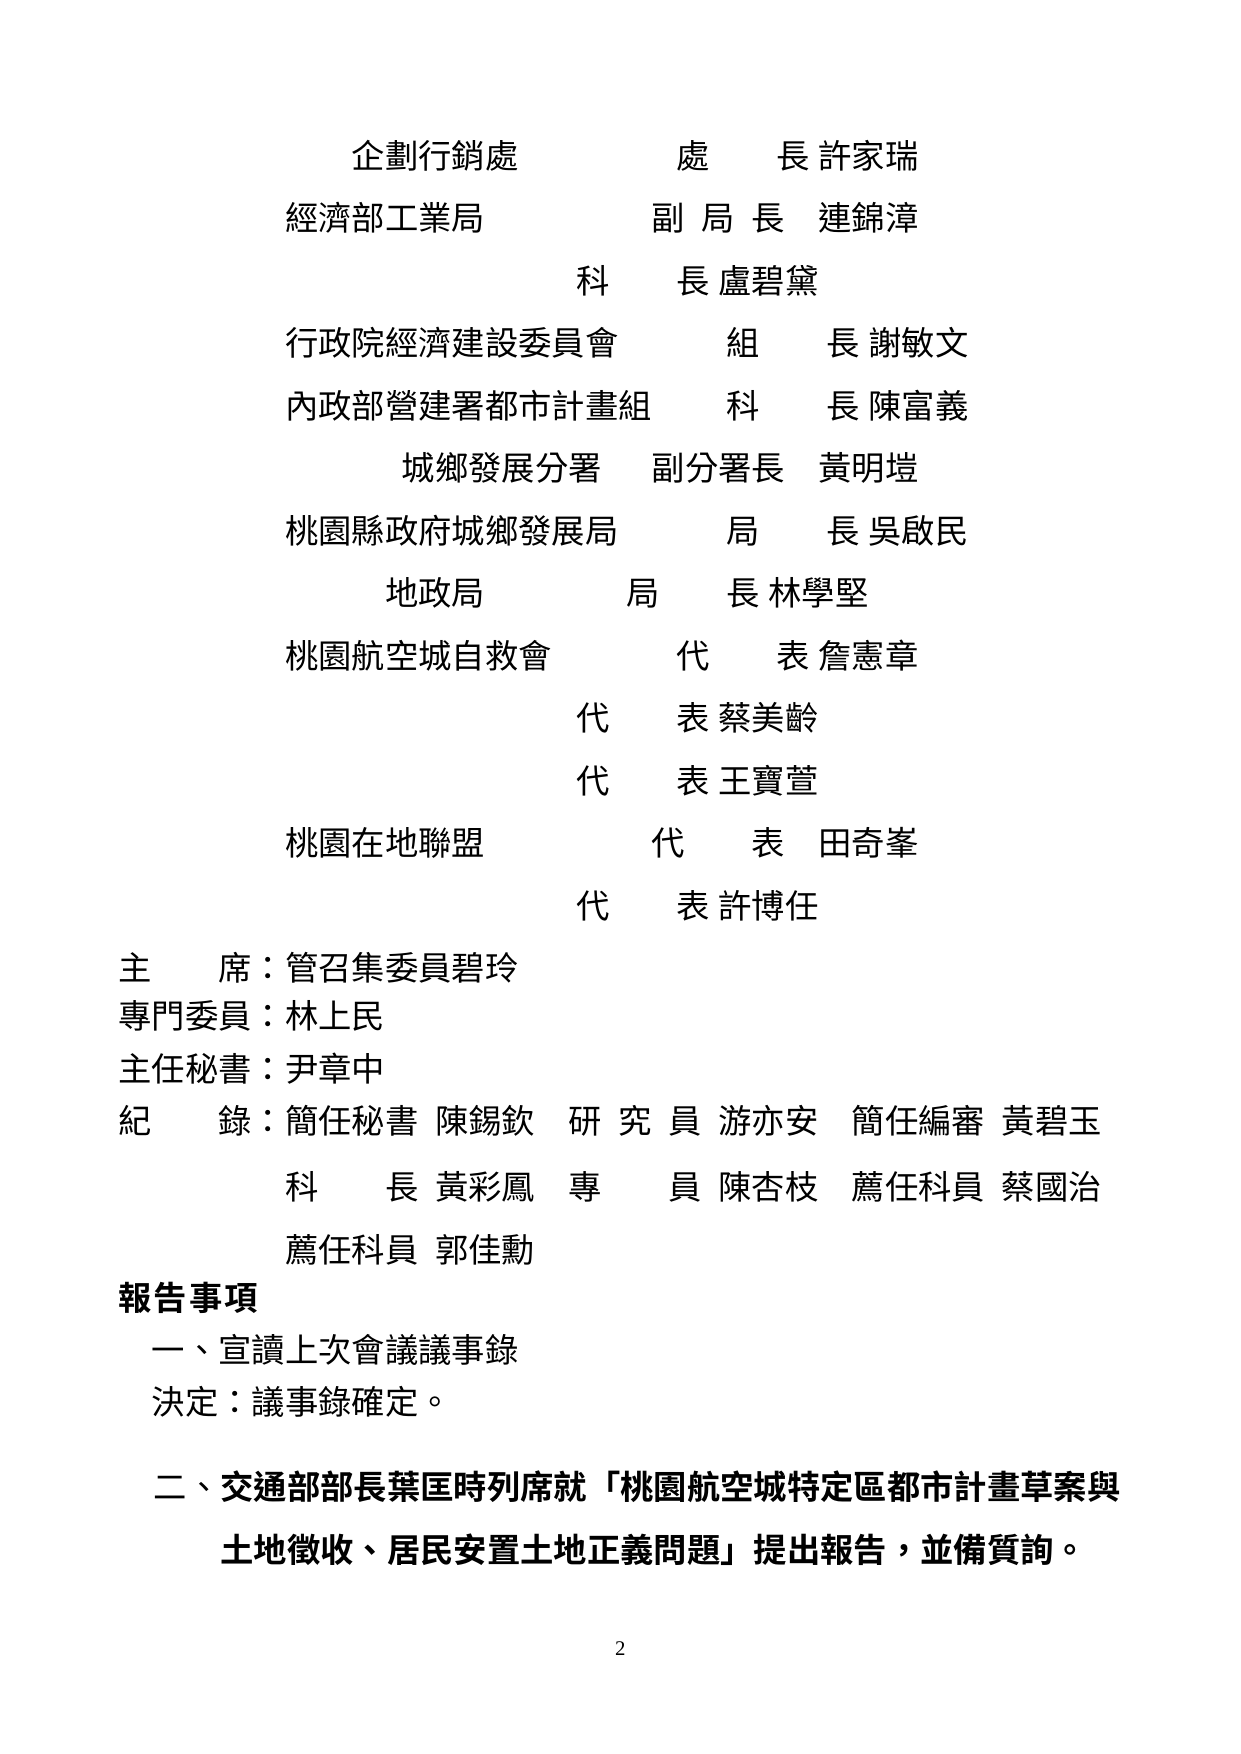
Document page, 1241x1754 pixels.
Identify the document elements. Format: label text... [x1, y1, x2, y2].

text 桃園航空城自救會 代 表 詹憲章 [118, 612, 1122, 675]
text 一、宣讀上次會議議事錄 [118, 1321, 1122, 1373]
text 桃園在地聯盟 代 表 田奇峯 [118, 800, 1122, 862]
text 經濟部工業局 副 局 長 連錦漳 [118, 175, 1122, 237]
text 專門委員：林上民 [118, 987, 1122, 1039]
text 代 表 王寶萱 [118, 737, 1122, 800]
text 地政局 局 長 林學堅 [118, 550, 1122, 612]
text 科 長 黃彩鳳 專 員 陳杏枝 薦任科員 蔡國治 [118, 1143, 1122, 1206]
text 紀 錄：簡任秘書 陳錫欽 研 究 員 游亦安 簡任編審 黃碧玉 [118, 1091, 1122, 1143]
text 決定：議事錄確定。 [151, 1373, 1122, 1425]
text 主 席：管召集委員碧玲 [118, 925, 1122, 987]
text 企劃行銷處 處 長 許家瑞 [118, 112, 1122, 175]
text 城鄉發展分署 副分署長 黃明塏 [118, 425, 1122, 487]
text 桃園縣政府城鄉發展局 局 長 吳啟民 [118, 487, 1122, 550]
text 薦任科員 郭佳勳 [118, 1206, 1122, 1268]
text 代 表 許博任 [118, 862, 1122, 925]
text 科 長 盧碧黛 [118, 237, 1122, 300]
text 內政部營建署都市計畫組 科 長 陳富義 [118, 362, 1122, 425]
text 二、交通部部長葉匡時列席就「桃園航空城特定區都市計畫草案與土地徵收、居民安置土地正義問題」提出報告，並備質詢。 [154, 1443, 1122, 1568]
text 行政院經濟建設委員會 組 長 謝敏文 [118, 300, 1122, 362]
text 主任秘書：尹章中 [118, 1039, 1122, 1091]
text 報告事項 [118, 1268, 1122, 1321]
text 代 表 蔡美齡 [118, 675, 1122, 737]
